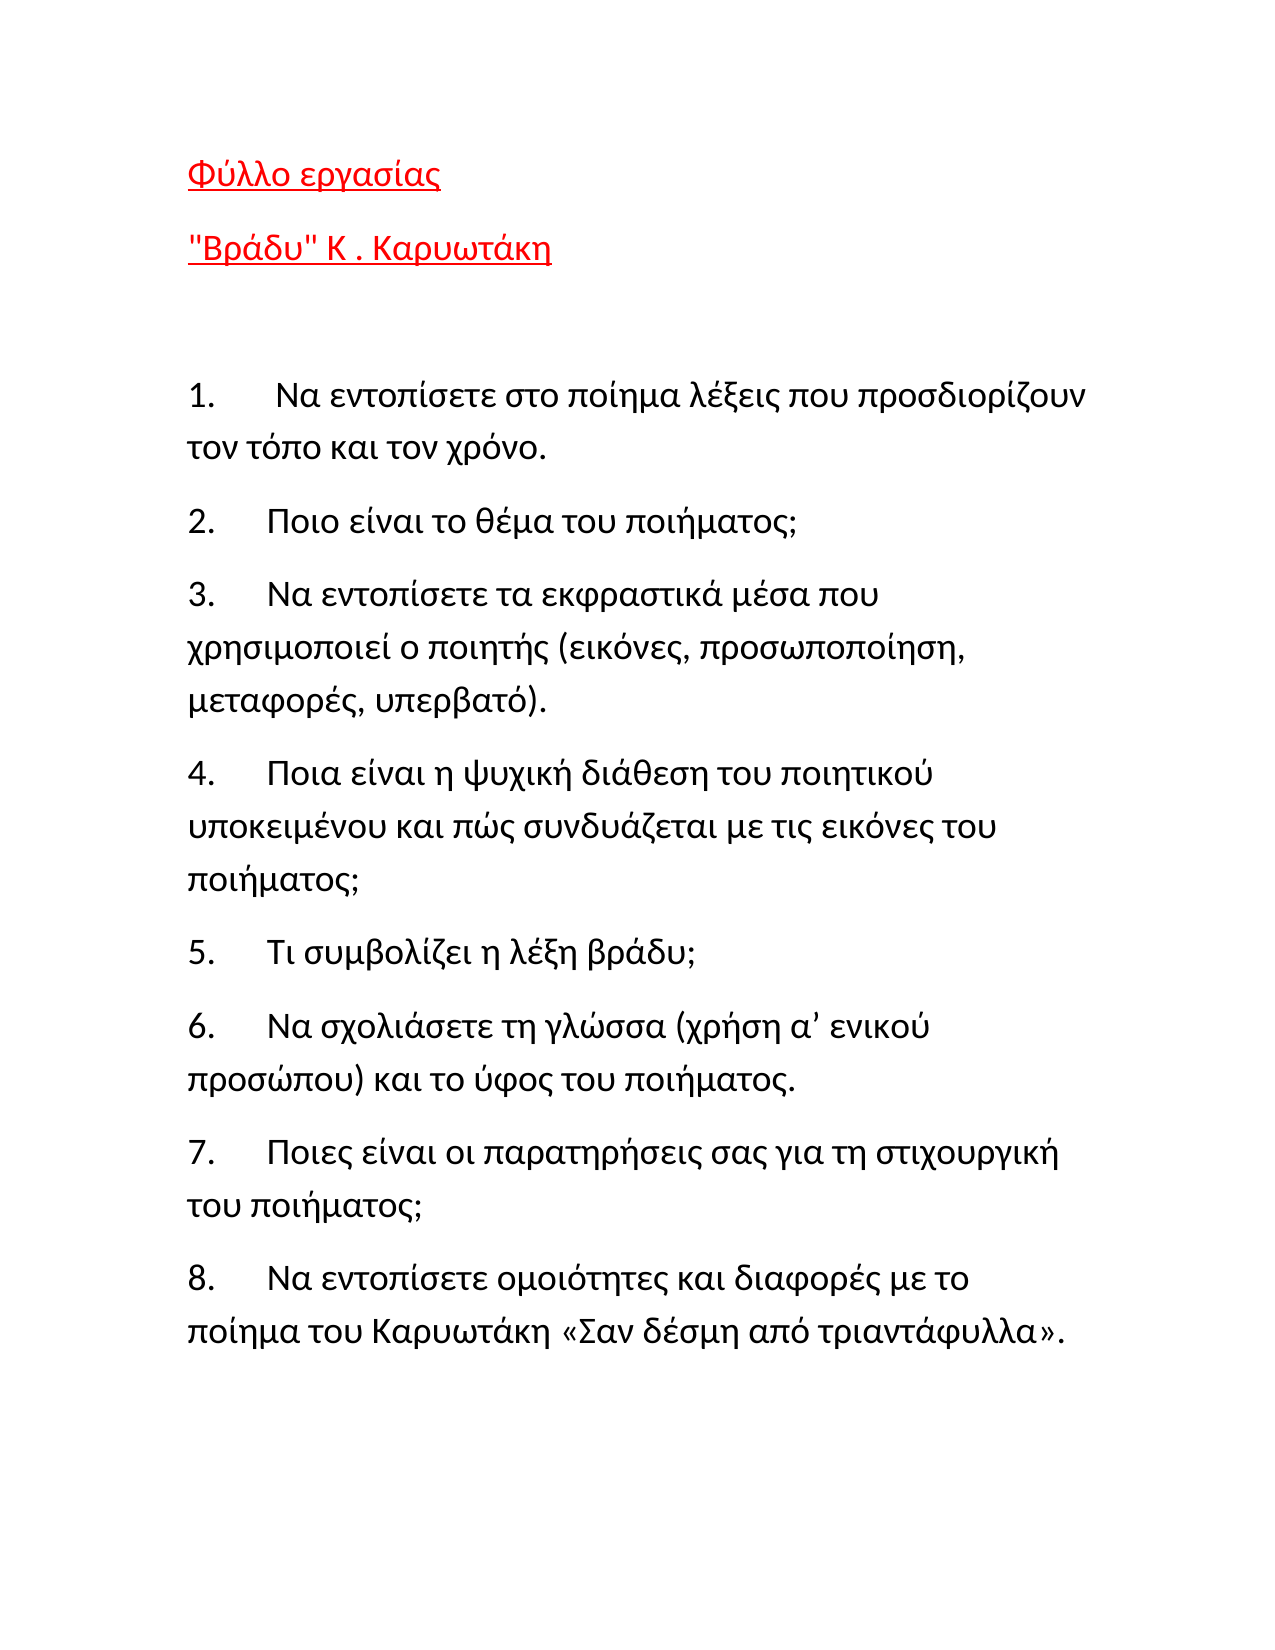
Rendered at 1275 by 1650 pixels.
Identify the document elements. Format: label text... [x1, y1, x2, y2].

text 6. Να σχολιάσετε τη γλώσσα (χρήση α’ ενικού προσώπου) και το ύφος του ποιήματος. [187, 1002, 1087, 1100]
text Φύλλο εργασίας [187, 150, 1087, 196]
text 3. Να εντοπίσετε τα εκφραστικά μέσα που χρησιμοποιεί ο ποιητής (εικόνες, προσωποποίηση, μεταφορές, υπερβατό). [187, 570, 1087, 722]
text 1. Να εντοπίσετε στο ποίημα λέξεις που προσδιορίζουν τον τόπο και τον χρόνο. [187, 371, 1087, 469]
text 8. Να εντοπίσετε ομοιότητες και διαφορές με το ποίημα του Καρυωτάκη «Σαν δέσμη από τριαντάφυλλα». [187, 1254, 1087, 1353]
text 7. Ποιες είναι οι παρατηρήσεις σας για τη στιχουργική του ποιήματος; [187, 1128, 1087, 1227]
text 2. Ποιο είναι το θέμα του ποιήματος; [187, 497, 1087, 543]
text 4. Ποια είναι η ψυχική διάθεση του ποιητικού υποκειμένου και πώς συνδυάζεται με τις εικόνες του ποιήματος; [187, 749, 1087, 901]
text 5. Τι συμβολίζει η λέξη βράδυ; [187, 928, 1087, 974]
text "Βράδυ" Κ . Καρυωτάκη [187, 223, 1087, 269]
